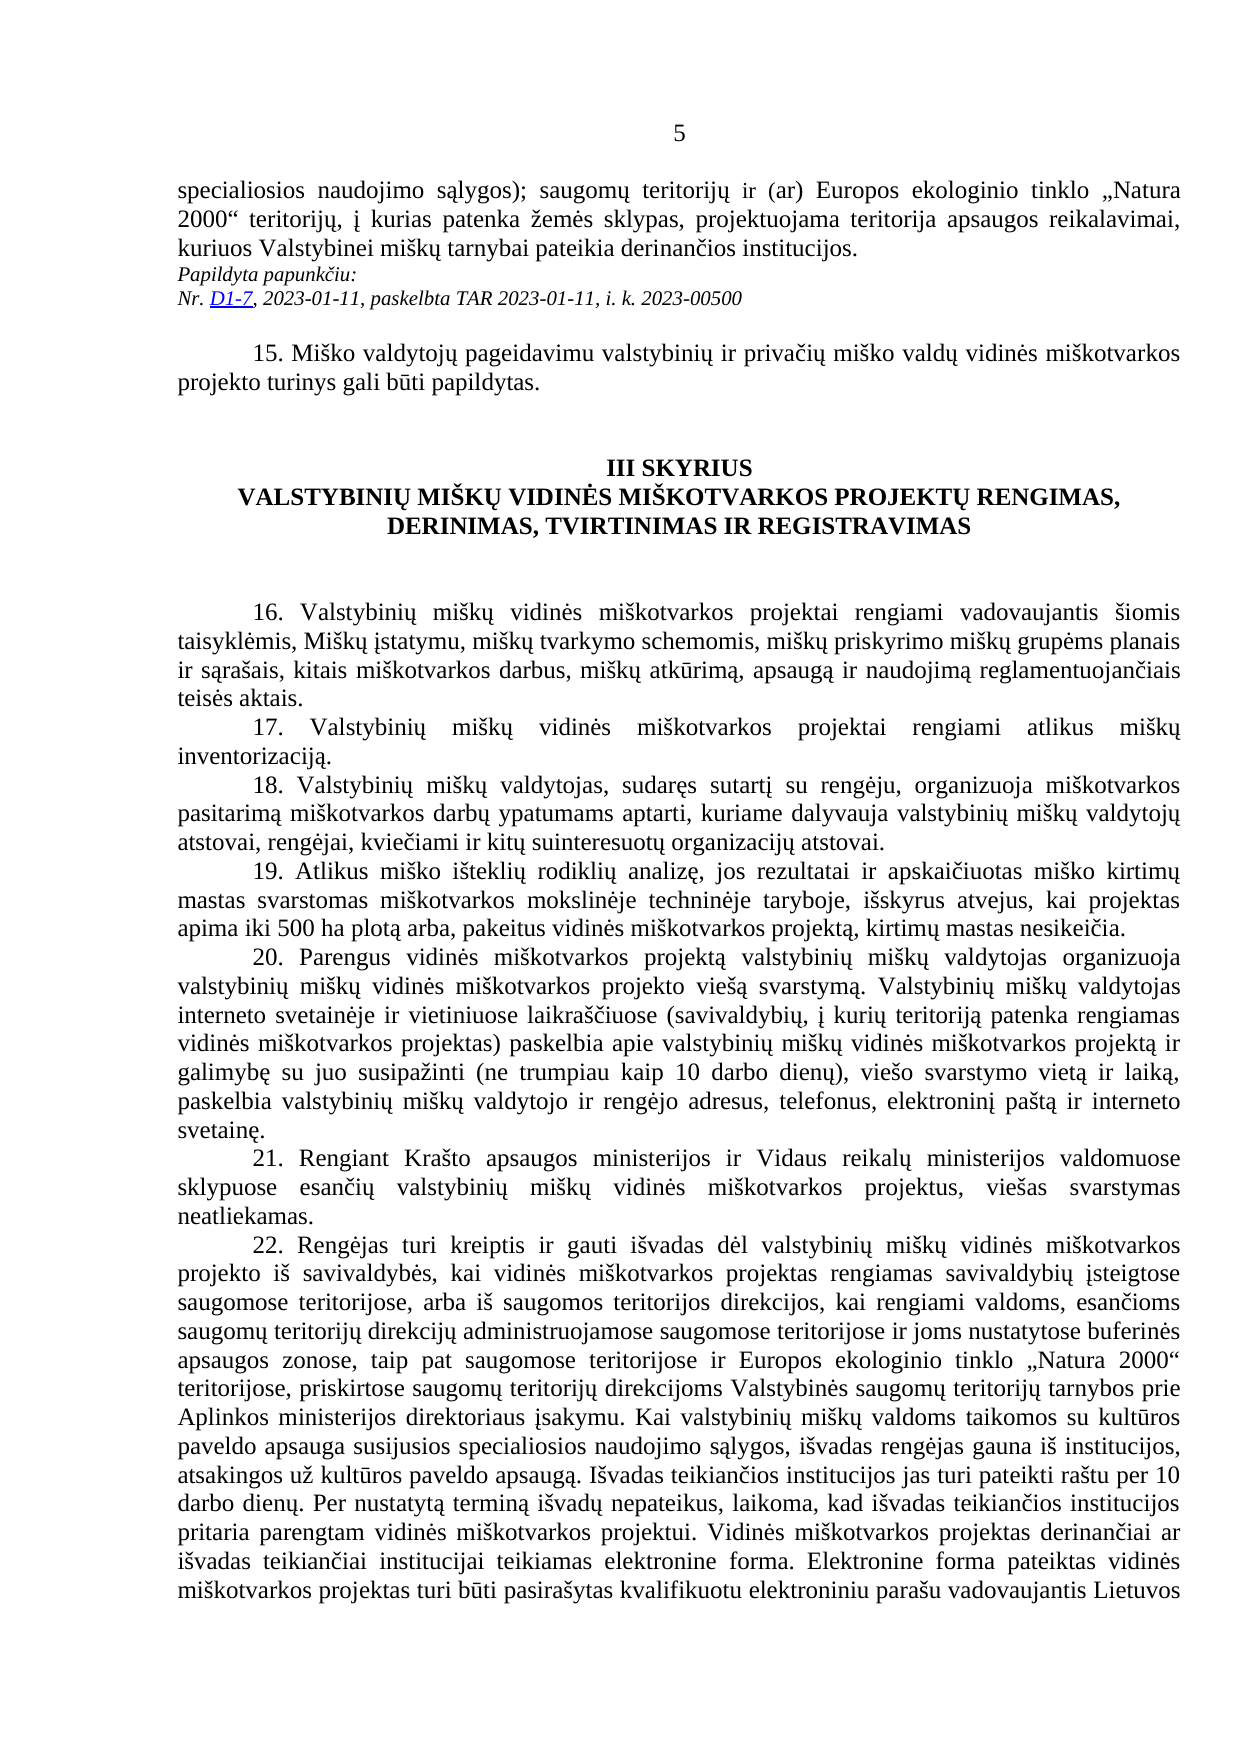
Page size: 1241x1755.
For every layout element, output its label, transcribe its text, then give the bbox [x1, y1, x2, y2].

text 15. Miško valdytojų pageidavimu valstybinių ir privačių miško valdų vidinės miškotvarkos projekto turinys gali būti papildytas. [177, 338, 1181, 396]
text III SKYRIUS [177, 453, 1181, 482]
text Nr. D1-7, 2023-01-11, paskelbta TAR 2023-01-11, i. k. 2023-00500 [177, 286, 1181, 310]
text VALSTYBINIŲ MIŠKŲ VIDINĖS MIŠKOTVARKOS PROJEKTŲ RENGIMAS, DERINIMAS, TVIRTINIMAS IR REGISTRAVIMAS [177, 482, 1181, 540]
text 21. Rengiant Krašto apsaugos ministerijos ir Vidaus reikalų ministerijos valdomuose sklypuose esančių valstybinių miškų vidinės miškotvarkos projektus, viešas svarstymas neatliekamas. [177, 1143, 1181, 1230]
text 16. Valstybinių miškų vidinės miškotvarkos projektai rengiami vadovaujantis šiomis taisyklėmis, Miškų įstatymu, miškų tvarkymo schemomis, miškų priskyrimo miškų grupėms planais ir sąrašais, kitais miškotvarkos darbus, miškų atkūrimą, apsaugą ir naudojimą reglamentuojančiais teisės aktais. [177, 597, 1181, 712]
text 18. Valstybinių miškų valdytojas, sudaręs sutartį su rengėju, organizuoja miškotvarkos pasitarimą miškotvarkos darbų ypatumams aptarti, kuriame dalyvauja valstybinių miškų valdytojų atstovai, rengėjai, kviečiami ir kitų suinteresuotų organizacijų atstovai. [177, 770, 1181, 856]
text 20. Parengus vidinės miškotvarkos projektą valstybinių miškų valdytojas organizuoja valstybinių miškų vidinės miškotvarkos projekto viešą svarstymą. Valstybinių miškų valdytojas interneto svetainėje ir vietiniuose laikraščiuose (savivaldybių, į kurių teritoriją patenka rengiamas vidinės miškotvarkos projektas) paskelbia apie valstybinių miškų vidinės miškotvarkos projektą ir galimybę su juo susipažinti (ne trumpiau kaip 10 darbo dienų), viešo svarstymo vietą ir laiką, paskelbia valstybinių miškų valdytojo ir rengėjo adresus, telefonus, elektroninį paštą ir interneto svetainę. [177, 942, 1181, 1143]
text Papildyta papunkčiu: [177, 262, 1181, 286]
text specialiosios naudojimo sąlygos); saugomų teritorijų ir (ar) Europos ekologinio tinklo „Natura 2000“ teritorijų, į kurias patenka žemės sklypas, projektuojama teritorija apsaugos reikalavimai, kuriuos Valstybinei miškų tarnybai pateikia derinančios institucijos. [177, 175, 1181, 262]
text 19. Atlikus miško išteklių rodiklių analizę, jos rezultatai ir apskaičiuotas miško kirtimų mastas svarstomas miškotvarkos mokslinėje techninėje taryboje, išskyrus atvejus, kai projektas apima iki 500 ha plotą arba, pakeitus vidinės miškotvarkos projektą, kirtimų mastas nesikeičia. [177, 856, 1181, 942]
text 22. Rengėjas turi kreiptis ir gauti išvadas dėl valstybinių miškų vidinės miškotvarkos projekto iš savivaldybės, kai vidinės miškotvarkos projektas rengiamas savivaldybių įsteigtose saugomose teritorijose, arba iš saugomos teritorijos direkcijos, kai rengiami valdoms, esančioms saugomų teritorijų direkcijų administruojamose saugomose teritorijose ir joms nustatytose buferinės apsaugos zonose, taip pat saugomose teritorijose ir Europos ekologinio tinklo „Natura 2000“ teritorijose, priskirtose saugomų teritorijų direkcijoms Valstybinės saugomų teritorijų tarnybos prie Aplinkos ministerijos direktoriaus įsakymu. Kai valstybinių miškų valdoms taikomos su kultūros paveldo apsauga susijusios specialiosios naudojimo sąlygos, išvadas rengėjas gauna iš institucijos, atsakingos už kultūros paveldo apsaugą. Išvadas teikiančios institucijos jas turi pateikti raštu per 10 darbo dienų. Per nustatytą terminą išvadų nepateikus, laikoma, kad išvadas teikiančios institucijos pritaria parengtam vidinės miškotvarkos projektui. Vidinės miškotvarkos projektas derinančiai ar išvadas teikiančiai institucijai teikiamas elektronine forma. Elektronine forma pateiktas vidinės miškotvarkos projektas turi būti pasirašytas kvalifikuotu elektroniniu parašu vadovaujantis Lietuvos [177, 1230, 1181, 1603]
text 17. Valstybinių miškų vidinės miškotvarkos projektai rengiami atlikus miškų inventorizaciją. [177, 712, 1181, 770]
